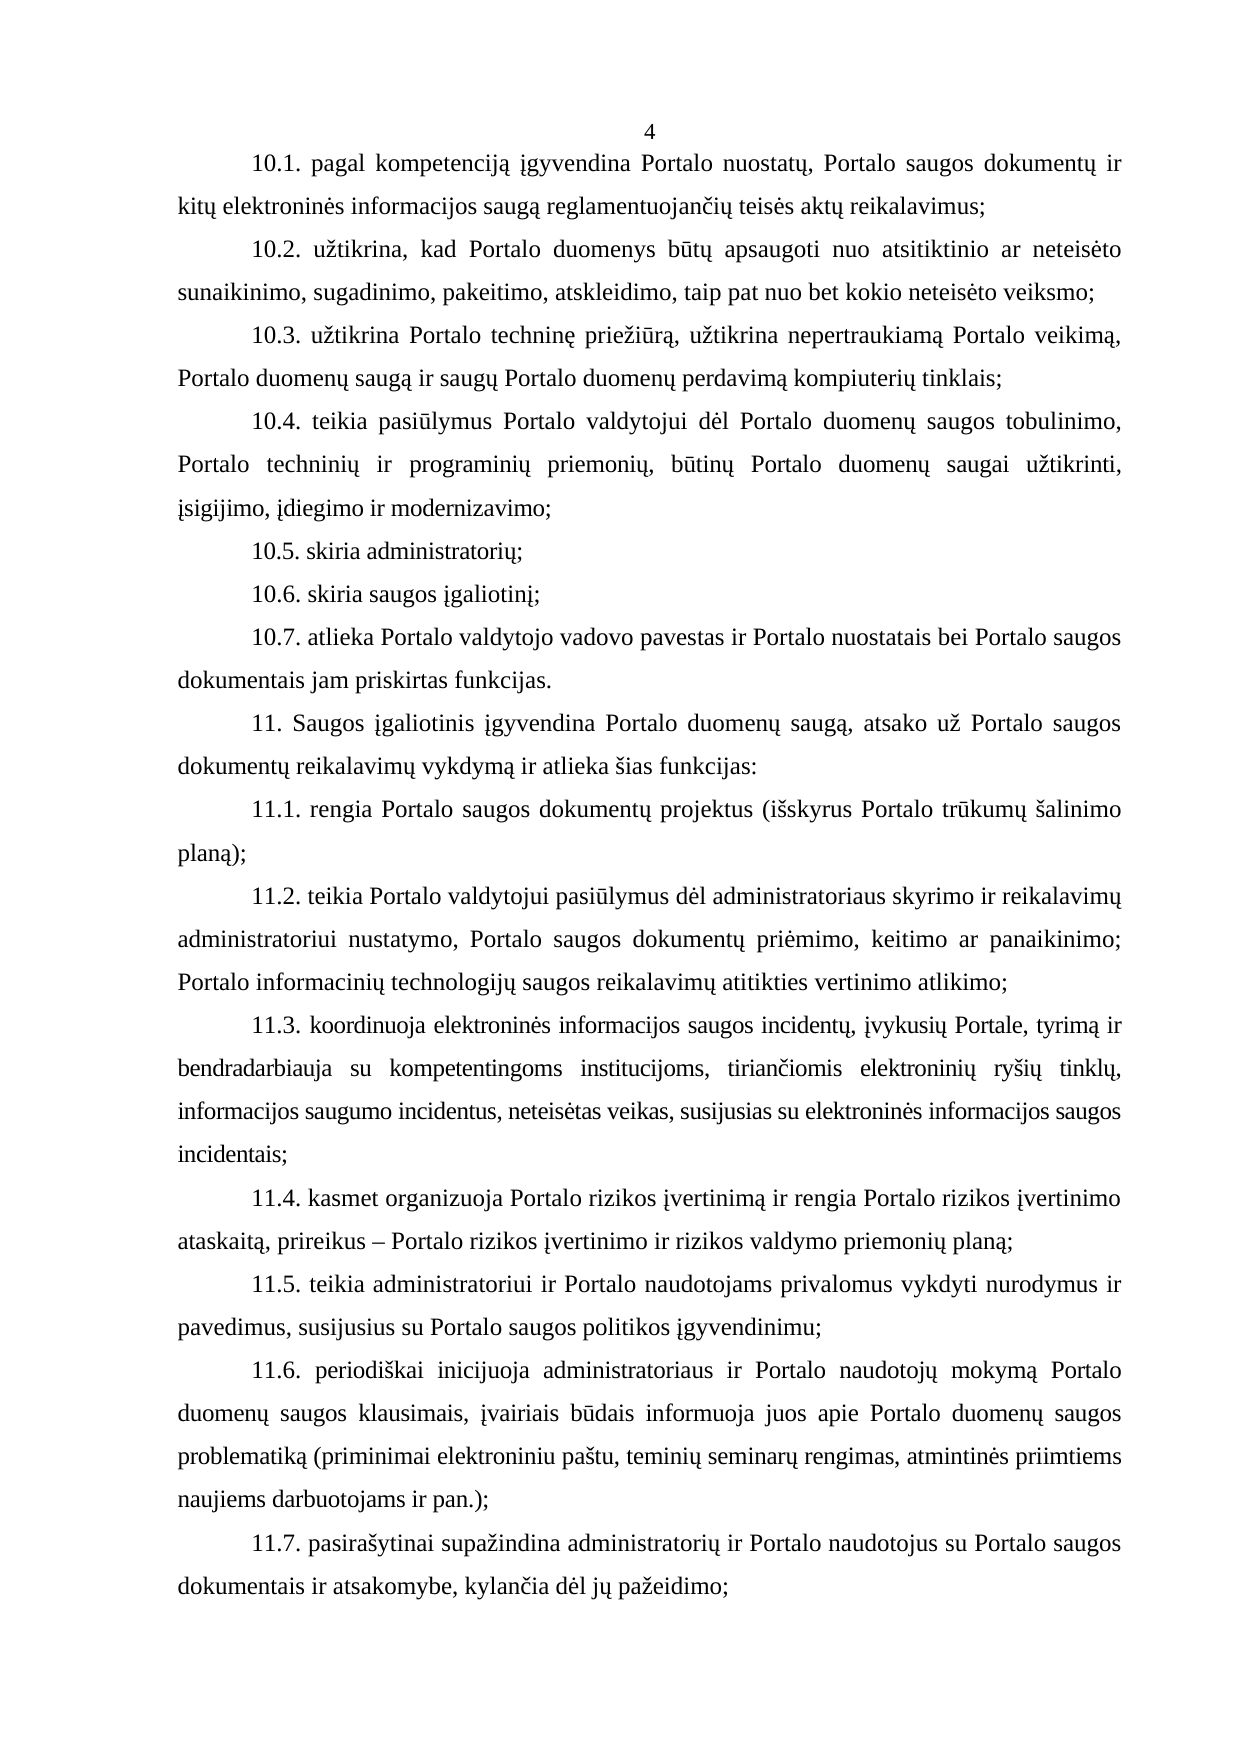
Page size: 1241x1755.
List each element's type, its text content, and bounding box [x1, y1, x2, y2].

text 10.5. skiria administratorių; [177, 536, 1122, 564]
text 10.4. teikia pasiūlymus Portalo valdytojui dėl Portalo duomenų saugos tobulinimo, Portalo techninių ir programinių priemonių, būtinų Portalo duomenų saugai užtikrinti, įsigijimo, įdiegimo ir modernizavimo; [177, 406, 1122, 521]
text 11.4. kasmet organizuoja Portalo rizikos įvertinimą ir rengia Portalo rizikos įvertinimo ataskaitą, prireikus – Portalo rizikos įvertinimo ir rizikos valdymo priemonių planą; [177, 1183, 1122, 1254]
text 11.2. teikia Portalo valdytojui pasiūlymus dėl administratoriaus skyrimo ir reikalavimų administratoriui nustatymo, Portalo saugos dokumentų priėmimo, keitimo ar panaikinimo; Portalo informacinių technologijų saugos reikalavimų atitikties vertinimo atlikimo; [177, 881, 1122, 996]
text 10.1. pagal kompetenciją įgyvendina Portalo nuostatų, Portalo saugos dokumentų ir kitų elektroninės informacijos saugą reglamentuojančių teisės aktų reikalavimus; [177, 148, 1122, 219]
text 11. Saugos įgaliotinis įgyvendina Portalo duomenų saugą, atsako už Portalo saugos dokumentų reikalavimų vykdymą ir atlieka šias funkcijas: [177, 708, 1122, 780]
text 10.6. skiria saugos įgaliotinį; [177, 579, 1122, 608]
text 10.7. atlieka Portalo valdytojo vadovo pavestas ir Portalo nuostatais bei Portalo saugos dokumentais jam priskirtas funkcijas. [177, 622, 1122, 694]
text 11.6. periodiškai inicijuoja administratoriaus ir Portalo naudotojų mokymą Portalo duomenų saugos klausimais, įvairiais būdais informuoja juos apie Portalo duomenų saugos problematiką (priminimai elektroniniu paštu, teminių seminarų rengimas, atmintinės priimtiems naujiems darbuotojams ir pan.); [177, 1355, 1122, 1513]
text 11.1. rengia Portalo saugos dokumentų projektus (išskyrus Portalo trūkumų šalinimo planą); [177, 794, 1122, 866]
text 11.5. teikia administratoriui ir Portalo naudotojams privalomus vykdyti nurodymus ir pavedimus, susijusius su Portalo saugos politikos įgyvendinimu; [177, 1269, 1122, 1341]
text 10.3. užtikrina Portalo techninę priežiūrą, užtikrina nepertraukiamą Portalo veikimą, Portalo duomenų saugą ir saugų Portalo duomenų perdavimą kompiuterių tinklais; [177, 320, 1122, 392]
text 11.7. pasirašytinai supažindina administratorių ir Portalo naudotojus su Portalo saugos dokumentais ir atsakomybe, kylančia dėl jų pažeidimo; [177, 1528, 1122, 1599]
text 10.2. užtikrina, kad Portalo duomenys būtų apsaugoti nuo atsitiktinio ar neteisėto sunaikinimo, sugadinimo, pakeitimo, atskleidimo, taip pat nuo bet kokio neteisėto veiksmo; [177, 234, 1122, 306]
text 11.3. koordinuoja elektroninės informacijos saugos incidentų, įvykusių Portale, tyrimą ir bendradarbiauja su kompetentingoms institucijoms, tiriančiomis elektroninių ryšių tinklų, informacijos saugumo incidentus, neteisėtas veikas, susijusias su elektroninės informacijos saugos incidentais; [177, 1010, 1122, 1168]
